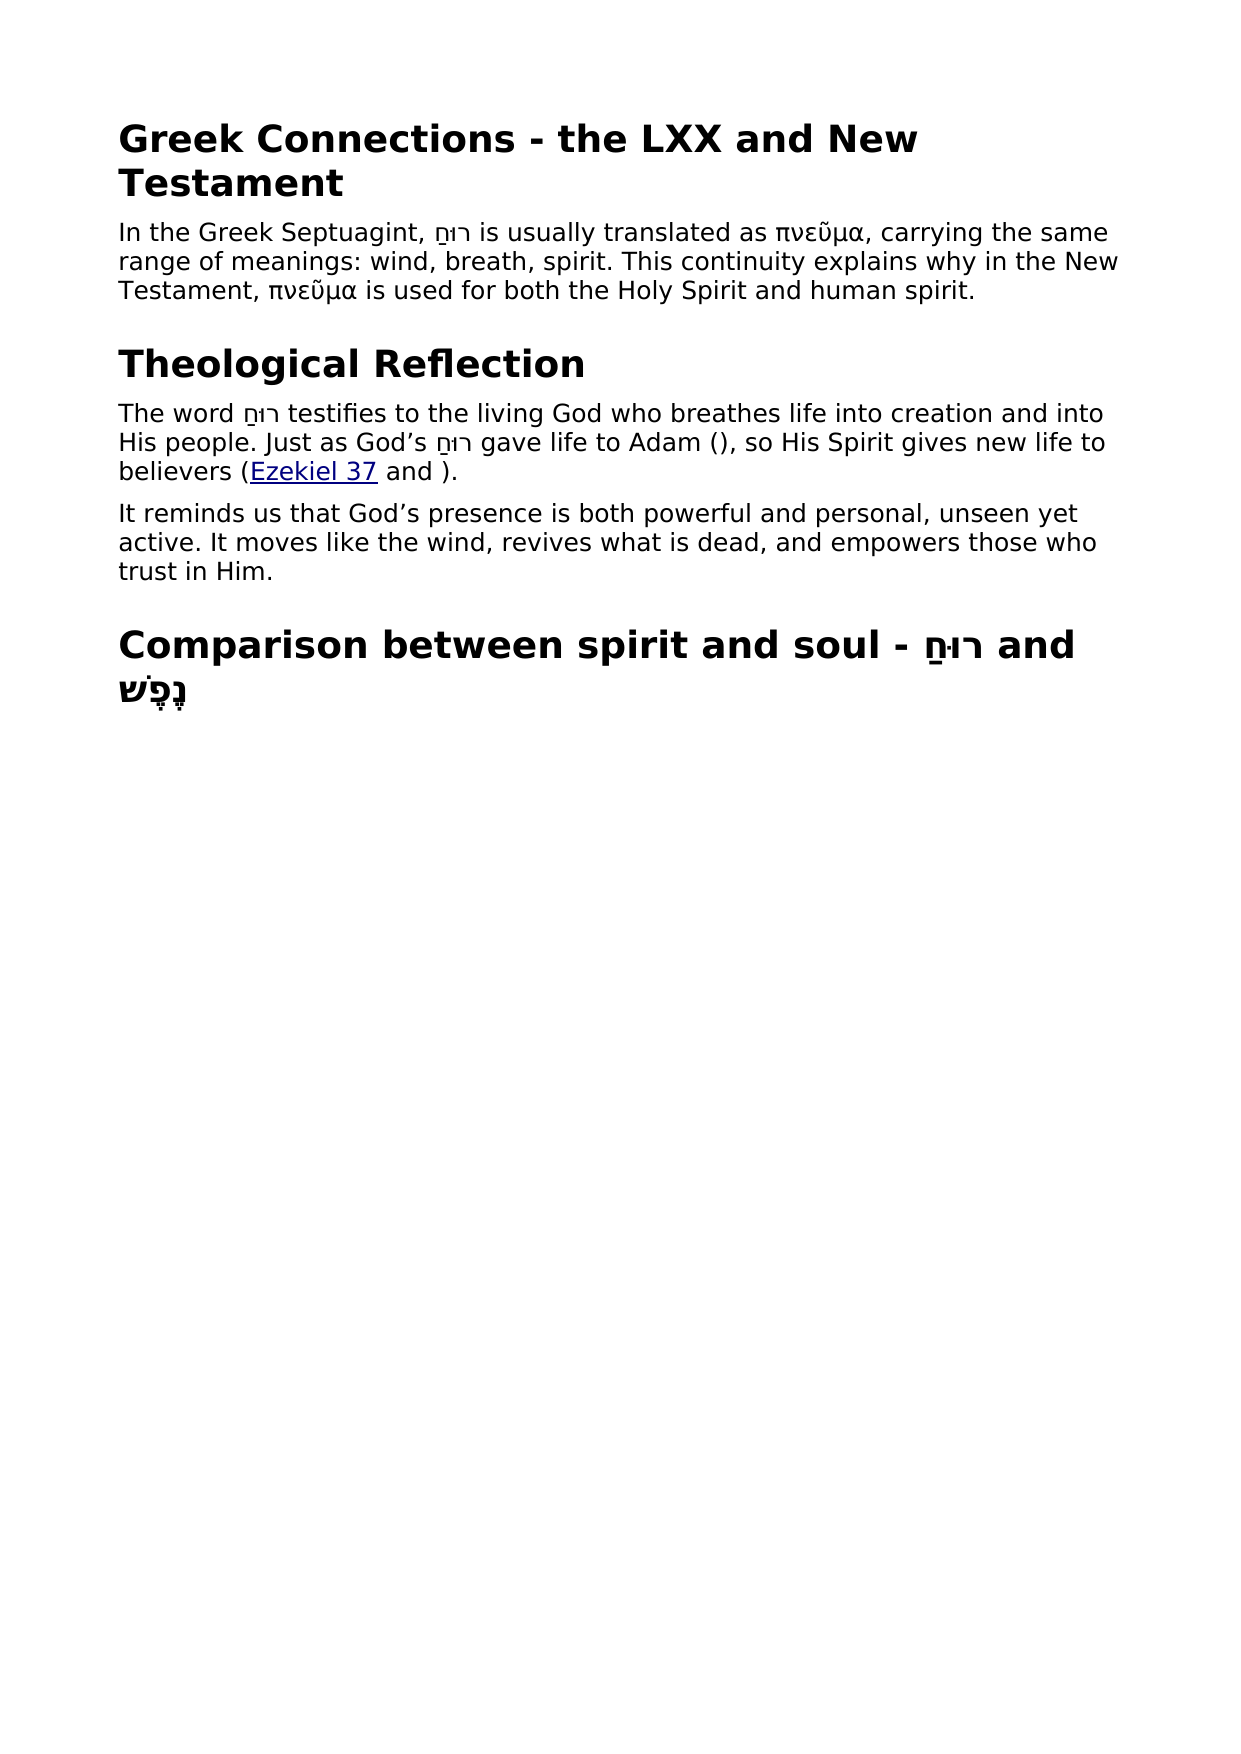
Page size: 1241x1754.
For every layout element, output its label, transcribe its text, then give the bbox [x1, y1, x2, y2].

subtitle Greek Connections - the LXX and New Testament [118, 118, 1122, 205]
text In the Greek Septuagint, רוּחַ is usually translated as πνεῦμα, carrying the same range of meanings: wind, breath, spirit. This continuity explains why in the New Testament, πνεῦμα is used for both the Holy Spirit and human spirit. [118, 218, 1122, 305]
subtitle Theological Reflection [118, 343, 1122, 387]
subtitle Comparison between spirit and soul - רוּחַ and נֶפֶשׁ [118, 624, 1122, 711]
text The word רוּחַ testifies to the living God who breathes life into creation and into His people. Just as God’s רוּחַ gave life to Adam (), so His Spirit gives new life to believers (Ezekiel 37 and ). [118, 399, 1122, 487]
text It reminds us that God’s presence is both powerful and personal, unseen yet active. It moves like the wind, revives what is dead, and empowers those who trust in Him. [118, 499, 1122, 587]
